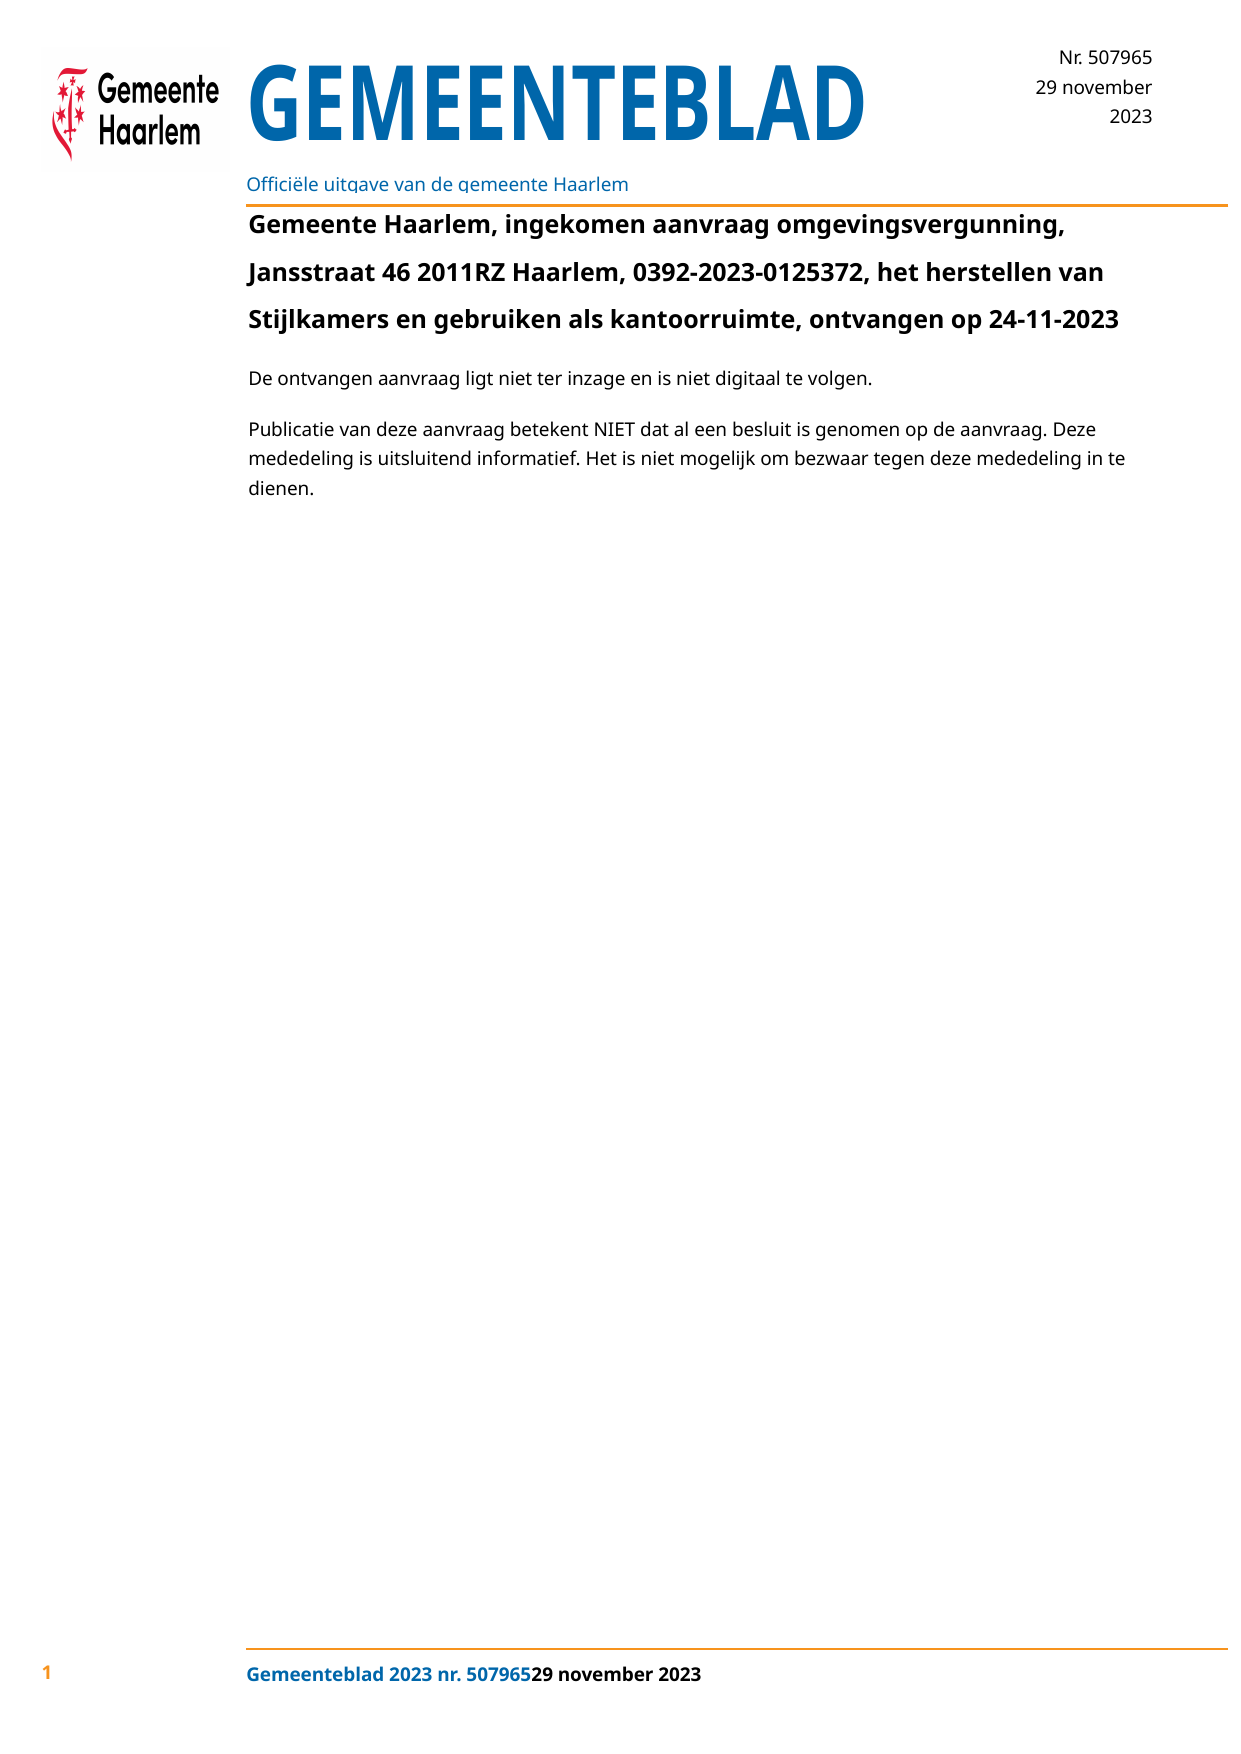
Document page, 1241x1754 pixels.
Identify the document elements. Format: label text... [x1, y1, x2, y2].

text De ontvangen aanvraag ligt niet ter inzage en is niet digitaal te volgen. [248, 366, 1152, 391]
text Publicatie van deze aanvraag betekent NIET dat al een besluit is genomen op de aanvraag. Deze mededeling is uitsluitend informatief. Het is niet mogelijk om bezwaar tegen deze mededeling in te dienen. [248, 416, 1152, 501]
picture [41, 47, 231, 172]
text Gemeente Haarlem, ingekomen aanvraag omgevingsvergunning, Jansstraat 46 2011RZ Haarlem, 0392-2023-0125372, het herstellen van Stijlkamers en gebruiken als kantoorruimte, ontvangen op 24-11-2023 [248, 207, 1152, 336]
